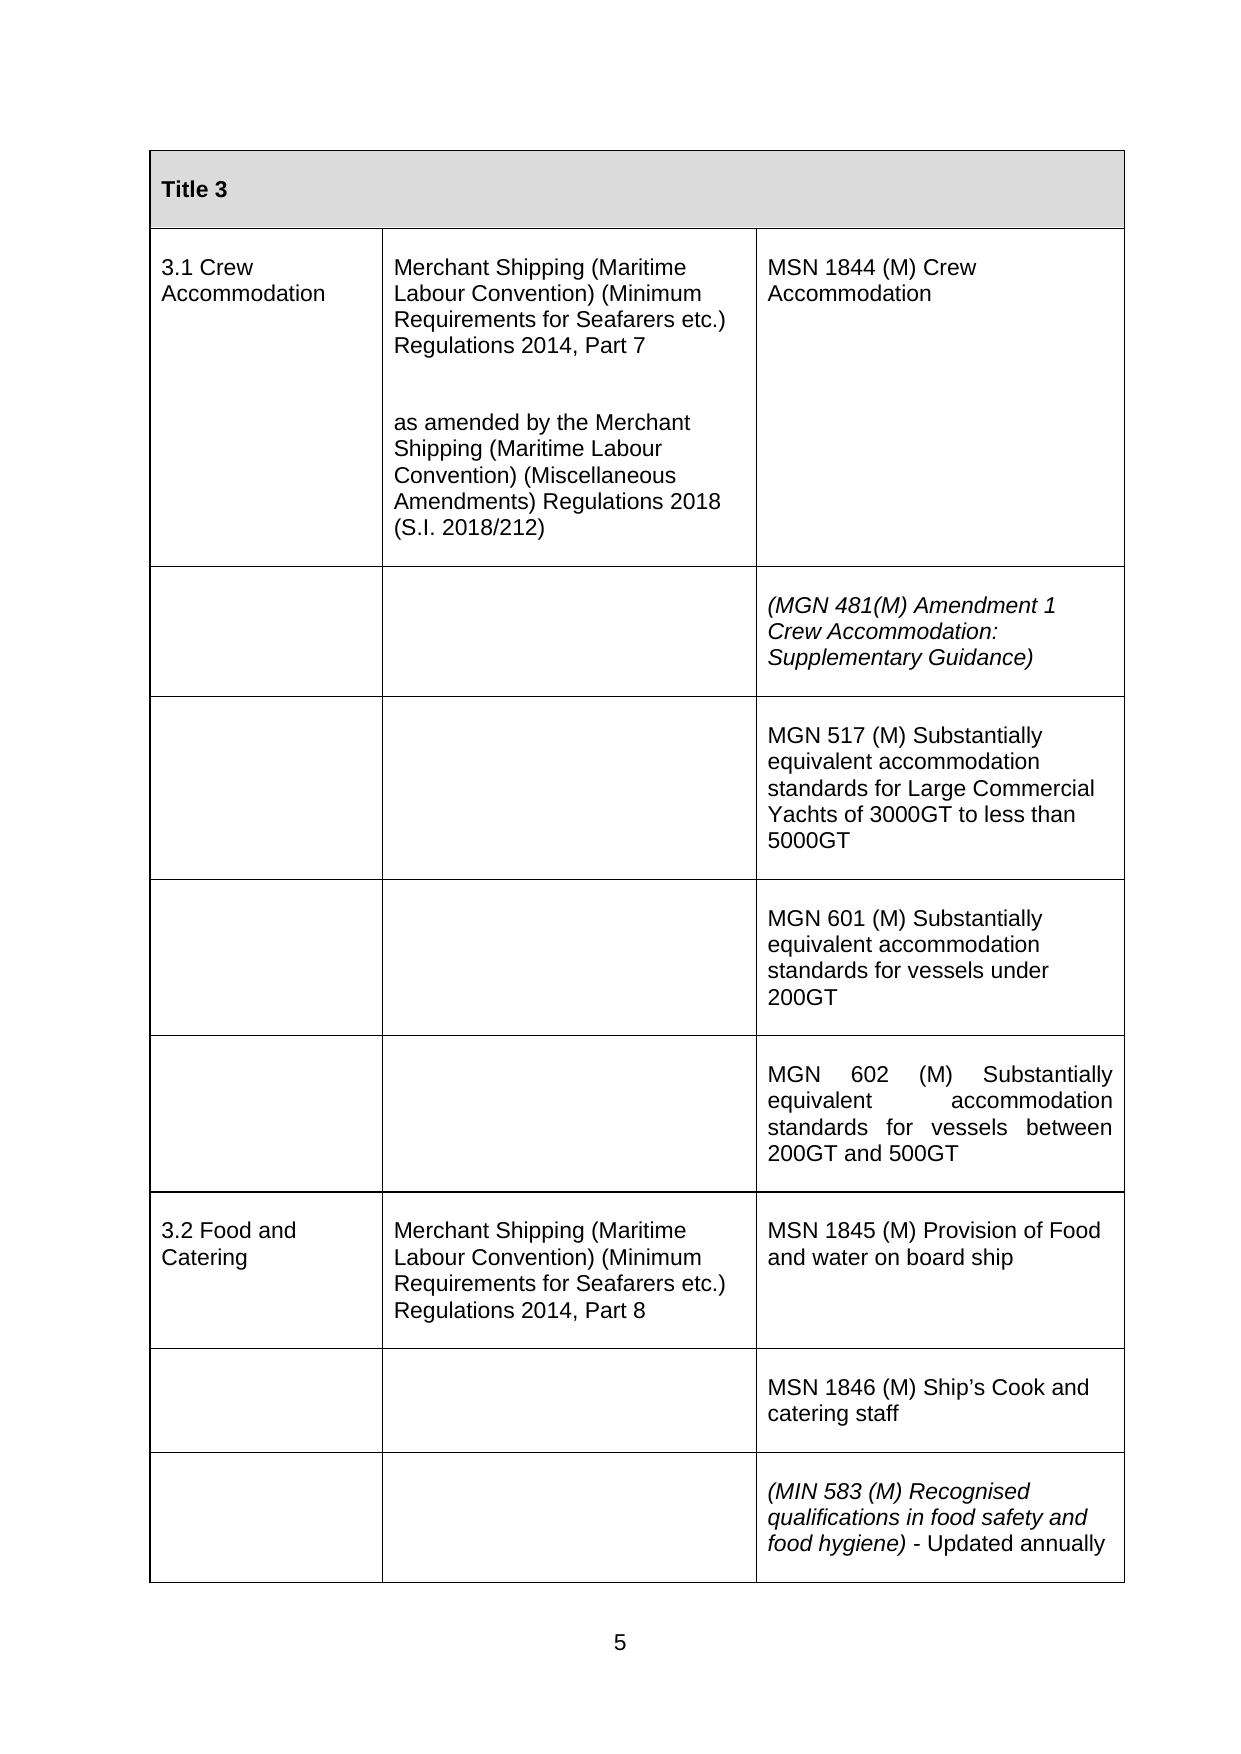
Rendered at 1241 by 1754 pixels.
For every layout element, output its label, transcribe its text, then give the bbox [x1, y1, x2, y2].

table_cell [383, 1453, 756, 1582]
table_cell [151, 1349, 382, 1452]
table_cell [151, 880, 382, 1035]
table_cell Merchant Shipping (Maritime Labour Convention) (Minimum Requirements for Seafarers etc.) Regulations 2014, Part 7 as amended by the Merchant Shipping (Maritime Labour Convention) (Miscellaneous Amendments) Regulations 2018 (S.I. 2018/212) [383, 229, 756, 566]
table_cell 3.2 Food and Catering [151, 1193, 382, 1348]
table_cell Merchant Shipping (Maritime Labour Convention) (Minimum Requirements for Seafarers etc.) Regulations 2014, Part 8 [383, 1193, 756, 1348]
table_cell [383, 880, 756, 1035]
table_cell (MIN 583 (M) Recognised qualifications in food safety and food hygiene) - Updated annually [757, 1453, 1124, 1582]
table_cell MSN 1844 (M) Crew Accommodation [757, 229, 1124, 566]
table_cell 3.1 Crew Accommodation [151, 229, 382, 566]
table_cell Title 3 [151, 151, 1124, 227]
table_cell [151, 697, 382, 878]
table_cell (MGN 481(M) Amendment 1 Crew Accommodation: Supplementary Guidance) [757, 567, 1124, 696]
table_cell MGN 602 (M) Substantially equivalent accommodation standards for vessels between 200GT and 500GT [757, 1036, 1124, 1191]
table_cell [383, 1036, 756, 1191]
table_cell [151, 1453, 382, 1582]
table_cell MSN 1846 (M) Ship’s Cook and catering staff [757, 1349, 1124, 1452]
table_cell [151, 1036, 382, 1191]
table_cell MSN 1845 (M) Provision of Food and water on board ship [757, 1193, 1124, 1348]
table_cell MGN 517 (M) Substantially equivalent accommodation standards for Large Commercial Yachts of 3000GT to less than 5000GT [757, 697, 1124, 878]
table_cell [383, 567, 756, 696]
table_cell [151, 567, 382, 696]
table_cell [383, 697, 756, 878]
table_cell MGN 601 (M) Substantially equivalent accommodation standards for vessels under 200GT [757, 880, 1124, 1035]
table_cell [383, 1349, 756, 1452]
